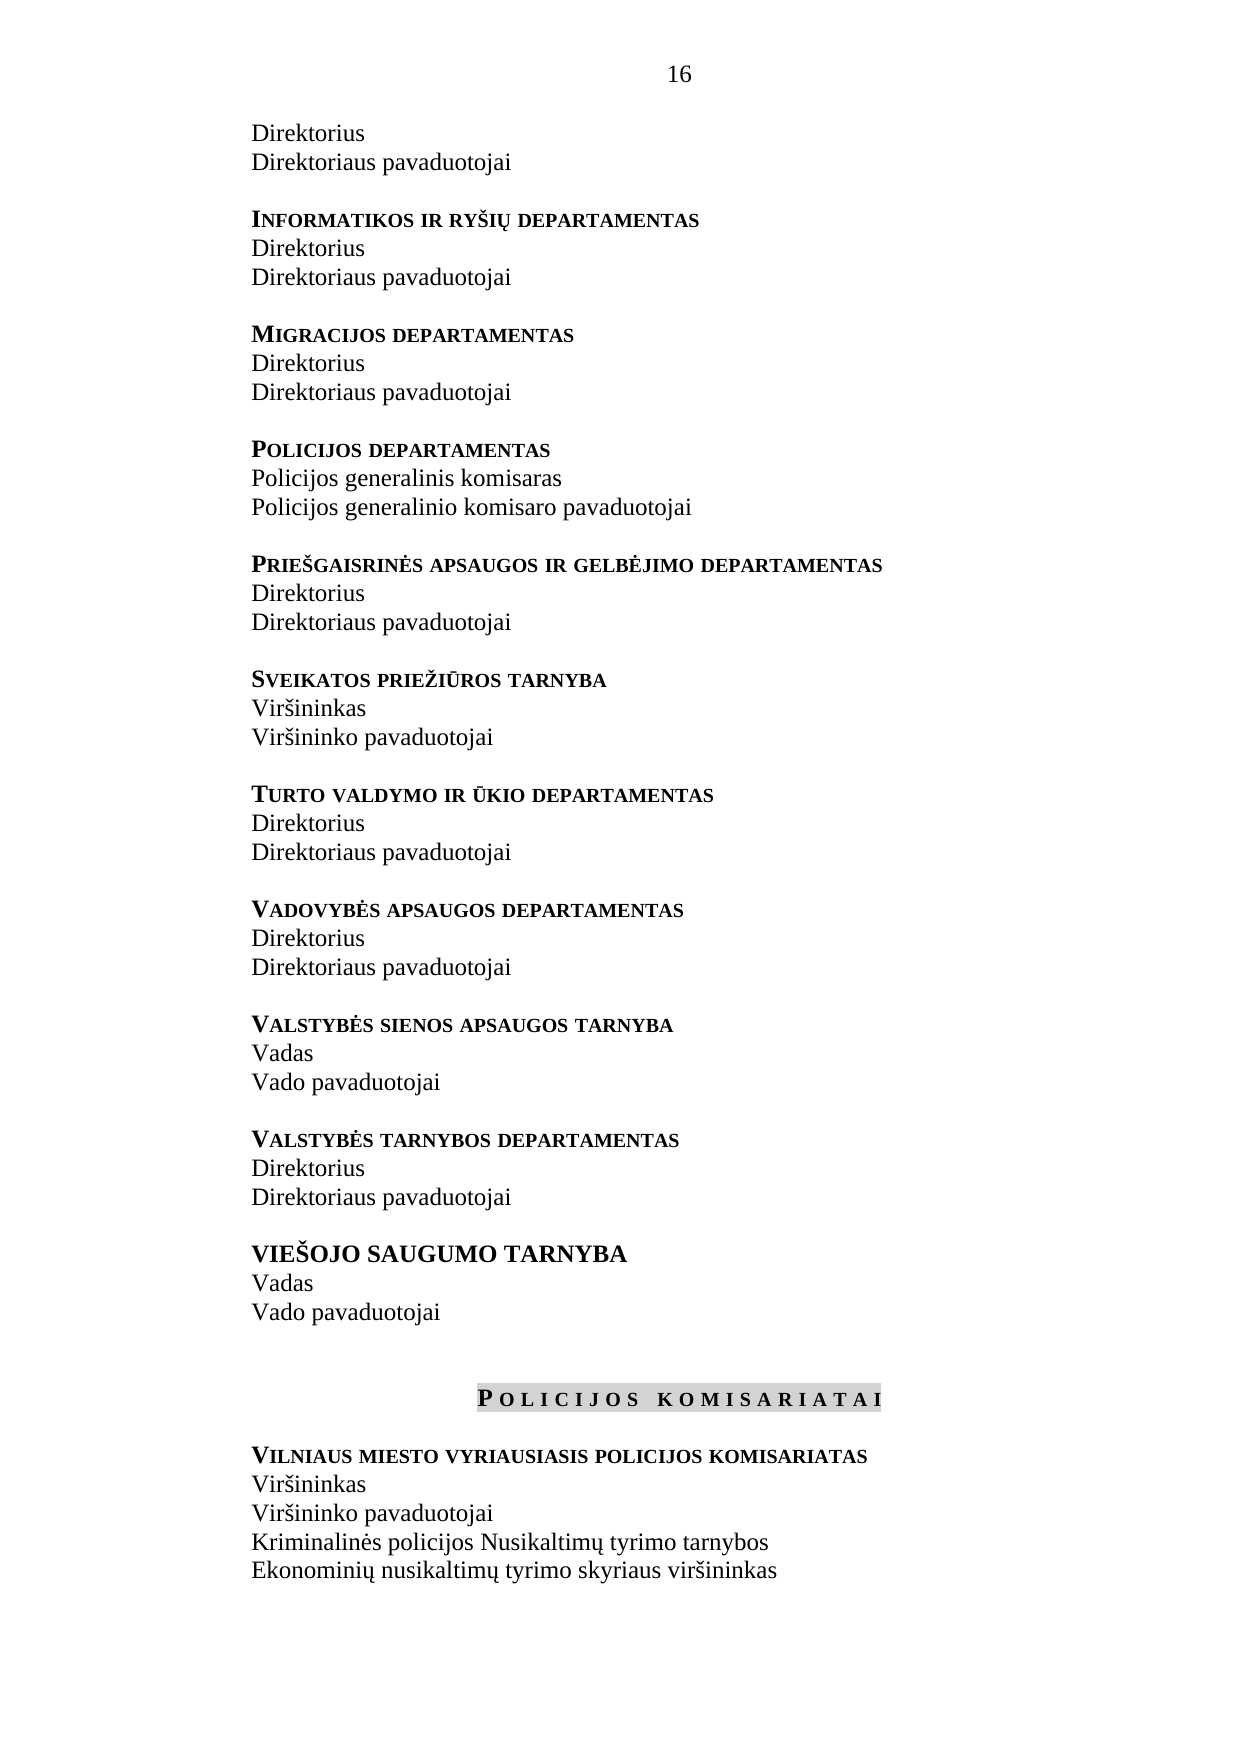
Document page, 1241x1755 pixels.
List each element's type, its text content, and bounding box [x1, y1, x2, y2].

text Direktoriaus pavaduotojai [177, 262, 1181, 291]
text Valstybės tarnybos departamentas [177, 1124, 1181, 1153]
text Vado pavaduotojai [177, 1297, 1181, 1326]
text Ekonominių nusikaltimų tyrimo skyriaus viršininkas [177, 1556, 1181, 1584]
text Direktoriaus pavaduotojai [177, 607, 1181, 636]
text Direktoriaus pavaduotojai [177, 1182, 1181, 1211]
text Direktoriaus pavaduotojai [177, 147, 1181, 176]
text Informatikos ir ryšių departamentas [177, 204, 1181, 233]
text Direktoriaus pavaduotojai [177, 952, 1181, 981]
text Direktorius [177, 578, 1181, 607]
text Policijos generalinio komisaro pavaduotojai [177, 492, 1181, 521]
text Vadovybės apsaugos departamentas [177, 894, 1181, 923]
text Priešgaisrinės apsaugos ir gelbėjimo departamentas [177, 549, 1181, 578]
text Direktoriaus pavaduotojai [177, 837, 1181, 866]
text Direktorius [177, 923, 1181, 952]
text Vadas [177, 1038, 1181, 1067]
text Direktorius [177, 233, 1181, 262]
text Direktorius [177, 348, 1181, 377]
text Viršininkas [177, 693, 1181, 722]
text Turto valdymo ir ūkio departamentas [177, 779, 1181, 808]
text Sveikatos priežiūros tarnyba [177, 664, 1181, 693]
text Kriminalinės policijos Nusikaltimų tyrimo tarnybos [177, 1527, 1181, 1556]
text Migracijos departamentas [177, 319, 1181, 348]
text Direktorius [177, 808, 1181, 837]
text Viršininko pavaduotojai [177, 1498, 1181, 1527]
text Viršininkas [177, 1469, 1181, 1498]
text Valstybės sienos apsaugos tarnyba [177, 1009, 1181, 1038]
text Policijos komisariatai [177, 1383, 1181, 1412]
text Policijos generalinis komisaras [177, 463, 1181, 492]
text Direktoriaus pavaduotojai [177, 377, 1181, 406]
text Direktorius [177, 1153, 1181, 1182]
text Direktorius [177, 118, 1181, 147]
text Vado pavaduotojai [177, 1067, 1181, 1096]
text Vadas [177, 1268, 1181, 1297]
text Vilniaus miesto vyriausiasis policijos komisariatas [177, 1441, 1181, 1469]
text Viršininko pavaduotojai [177, 722, 1181, 751]
text VIEŠOJO SAUGUMO TARNYBA [177, 1239, 1181, 1268]
text Policijos departamentas [177, 434, 1181, 463]
